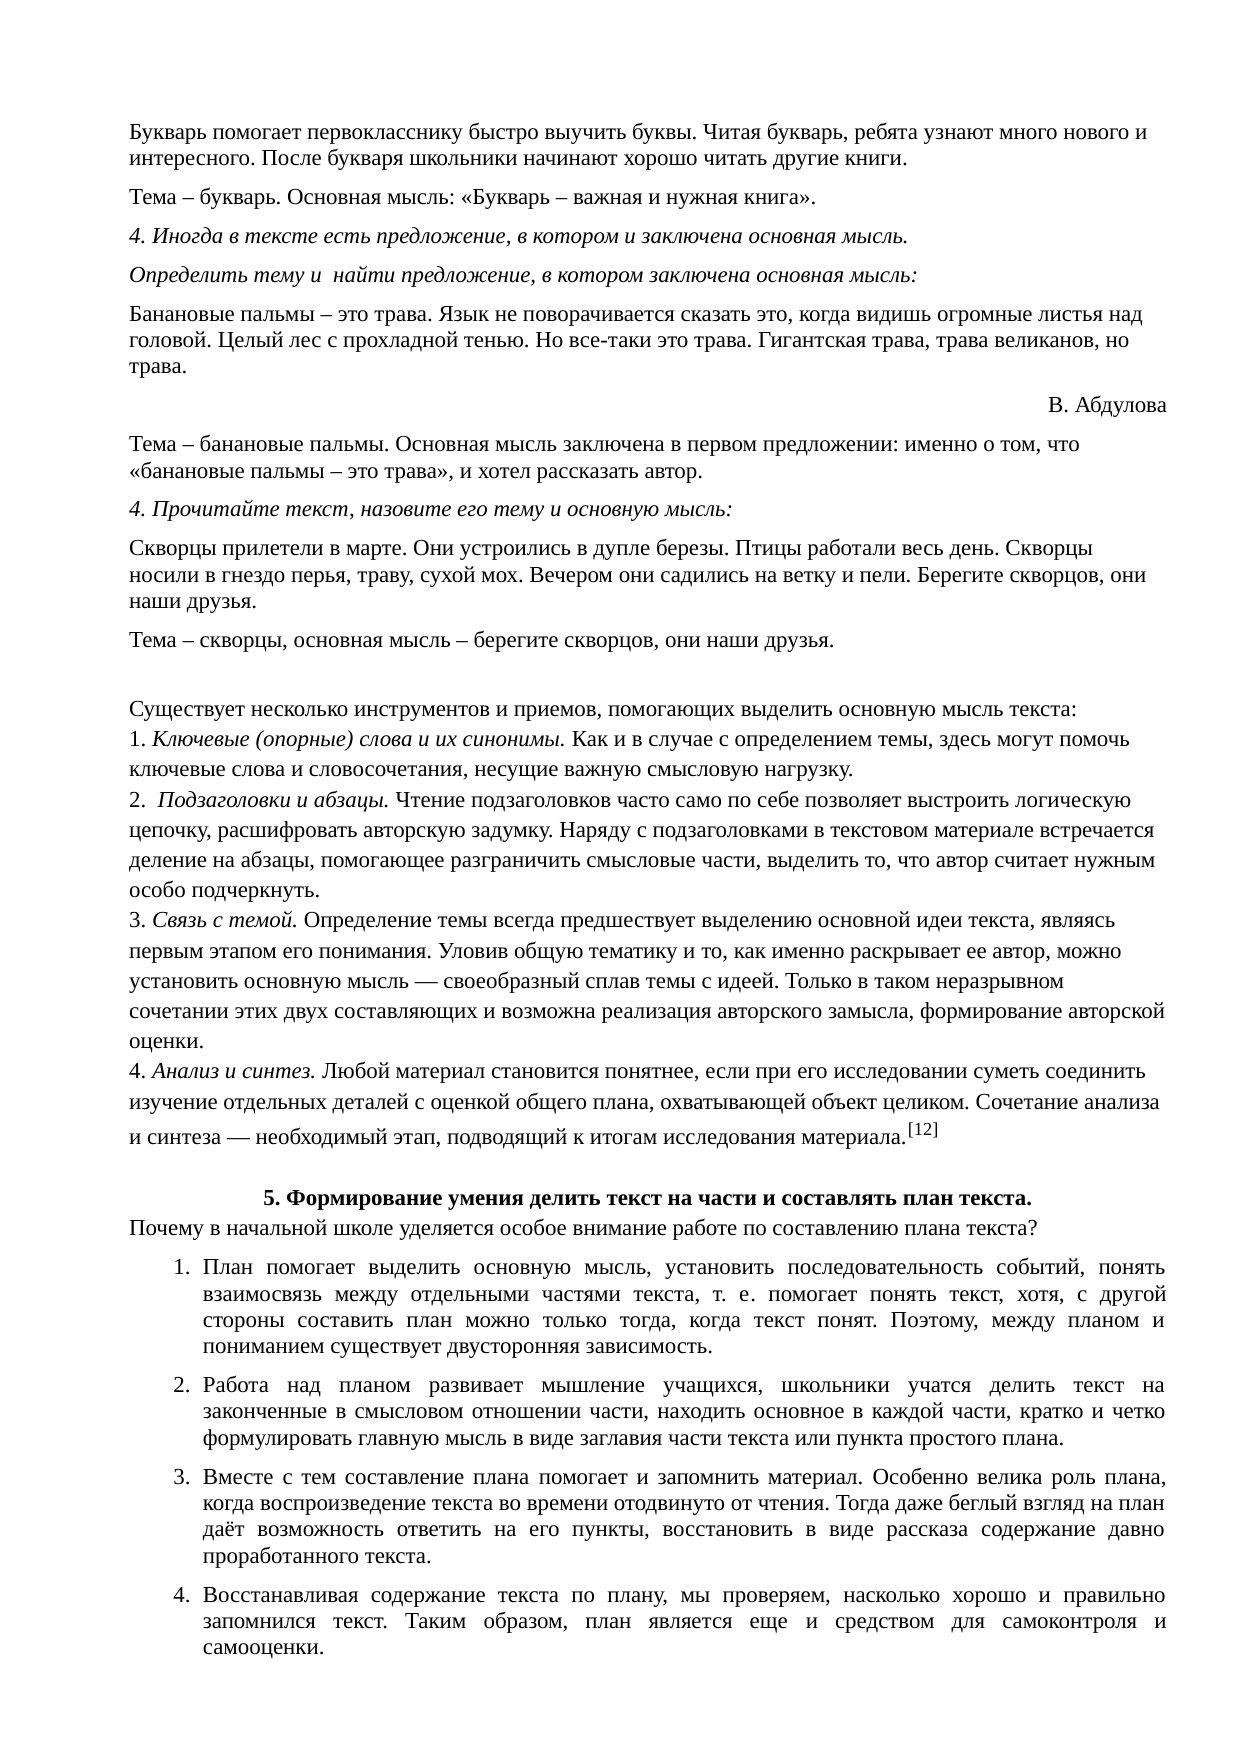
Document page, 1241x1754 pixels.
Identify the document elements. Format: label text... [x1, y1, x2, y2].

text 4. Иногда в тексте есть предложение, в котором и заключена основная мысль. [129, 222, 1167, 248]
text Букварь помогает первокласснику быстро выучить буквы. Читая букварь, ребята узнают много нового и интересного. После букваря школьники начинают хорошо читать другие книги. [129, 118, 1167, 171]
list Вместе с тем составление плана помогает и запомнить материал. Особенно велика роль плана, когда воспроизведение текста во времени отодвинуто от чтения. Тогда даже беглый взгляд на план даёт возможность ответить на его пункты, восстановить в виде рассказа содержание давно проработанного текста. [173, 1463, 1167, 1568]
list Восстанавливая содержание текста по плану, мы проверяем, насколько хорошо и правильно запомнился текст. Таким образом, план является еще и средством для самоконтроля и самооценки. [173, 1581, 1167, 1660]
text 3. Связь с темой. Определение темы всегда предшествует выделению основной идеи текста, являясь первым этапом его понимания. Уловив общую тематику и то, как именно раскрывает ее автор, можно установить основную мысль — своеобразный сплав темы с идеей. Только в таком неразрывном сочетании этих двух составляющих и возможна реализация авторского замысла, формирование авторской оценки. [129, 906, 1167, 1054]
text 2. Подзаголовки и абзацы. Чтение подзаголовков часто само по себе позволяет выстроить логическую цепочку, расшифровать авторскую задумку. Наряду с подзаголовками в текстовом материале встречается деление на абзацы, помогающее разграничить смысловые части, выделить то, что автор считает нужным особо подчеркнуть. [129, 786, 1167, 903]
text 4. Анализ и синтез. Любой материал становится понятнее, если при его исследовании суметь соединить изучение отдельных деталей с оценкой общего плана, охватывающей объект целиком. Сочетание анализа и синтеза — необходимый этап, подводящий к итогам исследования материала.[12] [129, 1057, 1167, 1149]
text Банановые пальмы – это трава. Язык не поворачивается сказать это, когда видишь огромные листья над головой. Целый лес с прохладной тенью. Но все-таки это трава. Гигантская трава, трава великанов, но трава. [129, 300, 1167, 379]
text Тема – букварь. Основная мысль: «Букварь – важная и нужная книга». [129, 183, 1167, 210]
text Определить тему и найти предложение, в котором заключена основная мысль: [129, 261, 1167, 287]
text 4. Прочитайте текст, назовите его тему и основную мысль: [129, 496, 1167, 522]
text Почему в начальной школе уделяется особое внимание работе по составлению плана текста? [129, 1214, 1167, 1241]
text В. Абдулова [191, 391, 1167, 418]
text 5. Формирование умения делить текст на части и составлять план текста. [129, 1184, 1167, 1211]
list Работа над планом развивает мышление учащихся, школьники учатся делить текст на законченные в смысловом отношении части, находить основное в каждой части, кратко и четко формулировать главную мысль в виде заглавия части текста или пункта простого плана. [173, 1371, 1167, 1450]
text 1. Ключевые (опорные) слова и их синонимы. Как и в случае с определением темы, здесь могут помочь ключевые слова и словосочетания, несущие важную смысловую нагрузку. [129, 725, 1167, 782]
text Тема – скворцы, основная мысль – берегите скворцов, они наши друзья. [129, 626, 1167, 652]
text Существует несколько инструментов и приемов, помогающих выделить основную мысль текста: [129, 695, 1167, 721]
text Тема – банановые пальмы. Основная мысль заключена в первом предложении: именно о том, что «банановые пальмы – это трава», и хотел рассказать автор. [129, 430, 1167, 483]
text Скворцы прилетели в марте. Они устроились в дупле березы. Птицы работали весь день. Скворцы носили в гнездо перья, траву, сухой мох. Вечером они садились на ветку и пели. Берегите скворцов, они наши друзья. [129, 534, 1167, 613]
list План помогает выделить основную мысль, установить последовательность событий, понять взаимосвязь между отдельными частями текста, т. е. помогает понять текст, хотя, с другой стороны составить план можно только тогда, когда текст понят. Поэтому, между планом и пониманием существует двусторонняя зависимость. [173, 1253, 1167, 1359]
